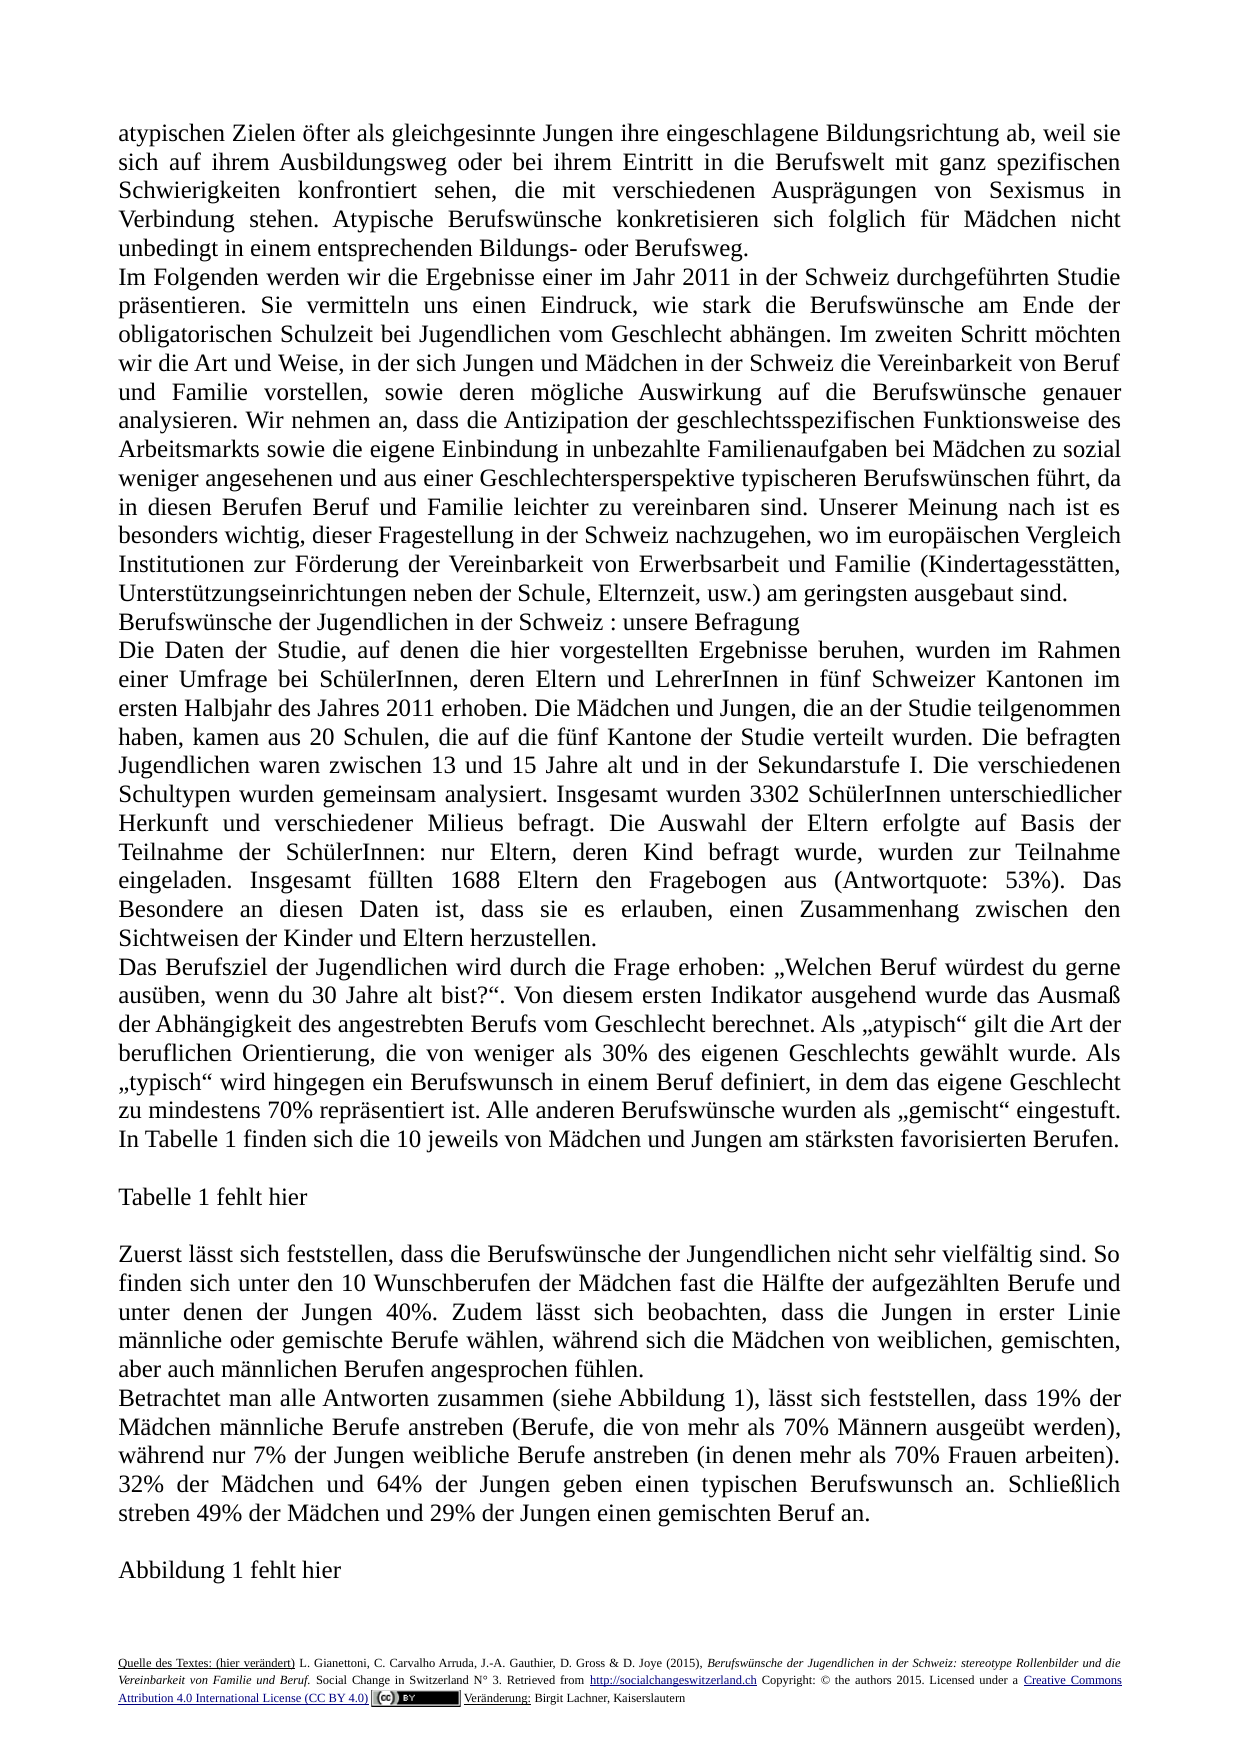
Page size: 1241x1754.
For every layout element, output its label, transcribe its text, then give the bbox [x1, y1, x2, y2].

text Die Daten der Studie, auf denen die hier vorgestellten Ergebnisse beruhen, wurden im Rahmen einer Umfrage bei SchülerInnen, deren Eltern und LehrerInnen in fünf Schweizer Kantonen im ersten Halbjahr des Jahres 2011 erhoben. Die Mädchen und Jungen, die an der Studie teilgenommen haben, kamen aus 20 Schulen, die auf die fünf Kantone der Studie verteilt wurden. Die befragten Jugendlichen waren zwischen 13 und 15 Jahre alt und in der Sekundarstufe I. Die verschiedenen Schultypen wurden gemeinsam analysiert. Insgesamt wurden 3302 SchülerInnen unterschiedlicher Herkunft und verschiedener Milieus befragt. Die Auswahl der Eltern erfolgte auf Basis der Teilnahme der SchülerInnen: nur Eltern, deren Kind befragt wurde, wurden zur Teilnahme eingeladen. Insgesamt füllten 1688 Eltern den Fragebogen aus (Antwortquote: 53%). Das Besondere an diesen Daten ist, dass sie es erlauben, einen Zusammenhang zwischen den Sichtweisen der Kinder und Eltern herzustellen. [118, 636, 1122, 952]
text Abbildung 1 fehlt hier [118, 1556, 1122, 1584]
text Berufswünsche der Jugendlichen in der Schweiz : unsere Befragung [118, 607, 1122, 636]
text atypischen Zielen öfter als gleichgesinnte Jungen ihre eingeschlagene Bildungsrichtung ab, weil sie sich auf ihrem Ausbildungsweg oder bei ihrem Eintritt in die Berufswelt mit ganz spezifischen Schwierigkeiten konfrontiert sehen, die mit verschiedenen Ausprägungen von Sexismus in Verbindung stehen. Atypische Berufswünsche konkretisieren sich folglich für Mädchen nicht unbedingt in einem entsprechenden Bildungs- oder Berufsweg. [118, 118, 1122, 262]
text Betrachtet man alle Antworten zusammen (siehe Abbildung 1), lässt sich feststellen, dass 19% der Mädchen männliche Berufe anstreben (Berufe, die von mehr als 70% Männern ausgeübt werden), während nur 7% der Jungen weibliche Berufe anstreben (in denen mehr als 70% Frauen arbeiten). 32% der Mädchen und 64% der Jungen geben einen typischen Berufswunsch an. Schließlich streben 49% der Mädchen und 29% der Jungen einen gemischten Beruf an. [118, 1383, 1122, 1527]
text Das Berufsziel der Jugendlichen wird durch die Frage erhoben: „Welchen Beruf würdest du gerne ausüben, wenn du 30 Jahre alt bist?“. Von diesem ersten Indikator ausgehend wurde das Ausmaß der Abhängigkeit des angestrebten Berufs vom Geschlecht berechnet. Als „atypisch“ gilt die Art der beruflichen Orientierung, die von weniger als 30% des eigenen Geschlechts gewählt wurde. Als „typisch“ wird hingegen ein Berufswunsch in einem Beruf definiert, in dem das eigene Geschlecht zu mindestens 70% repräsentiert ist. Alle anderen Berufswünsche wurden als „gemischt“ eingestuft. In Tabelle 1 finden sich die 10 jeweils von Mädchen und Jungen am stärksten favorisierten Berufen. [118, 952, 1122, 1153]
text Zuerst lässt sich feststellen, dass die Berufswünsche der Jungendlichen nicht sehr vielfältig sind. So finden sich unter den 10 Wunschberufen der Mädchen fast die Hälfte der aufgezählten Berufe und unter denen der Jungen 40%. Zudem lässt sich beobachten, dass die Jungen in erster Linie männliche oder gemischte Berufe wählen, während sich die Mädchen von weiblichen, gemischten, aber auch männlichen Berufen angesprochen fühlen. [118, 1239, 1122, 1383]
picture [371, 1690, 461, 1707]
text Im Folgenden werden wir die Ergebnisse einer im Jahr 2011 in der Schweiz durchgeführten Studie präsentieren. Sie vermitteln uns einen Eindruck, wie stark die Berufswünsche am Ende der obligatorischen Schulzeit bei Jugendlichen vom Geschlecht abhängen. Im zweiten Schritt möchten wir die Art und Weise, in der sich Jungen und Mädchen in der Schweiz die Vereinbarkeit von Beruf und Familie vorstellen, sowie deren mögliche Auswirkung auf die Berufswünsche genauer analysieren. Wir nehmen an, dass die Antizipation der geschlechtsspezifischen Funktionsweise des Arbeitsmarkts sowie die eigene Einbindung in unbezahlte Familienaufgaben bei Mädchen zu sozial weniger angesehenen und aus einer Geschlechtersperspektive typischeren Berufswünschen führt, da in diesen Berufen Beruf und Familie leichter zu vereinbaren sind. Unserer Meinung nach ist es besonders wichtig, dieser Fragestellung in der Schweiz nachzugehen, wo im europäischen Vergleich Institutionen zur Förderung der Vereinbarkeit von Erwerbsarbeit und Familie (Kindertagesstätten, Unterstützungseinrichtungen neben der Schule, Elternzeit, usw.) am geringsten ausgebaut sind. [118, 262, 1122, 607]
text Tabelle 1 fehlt hier [118, 1182, 1122, 1211]
